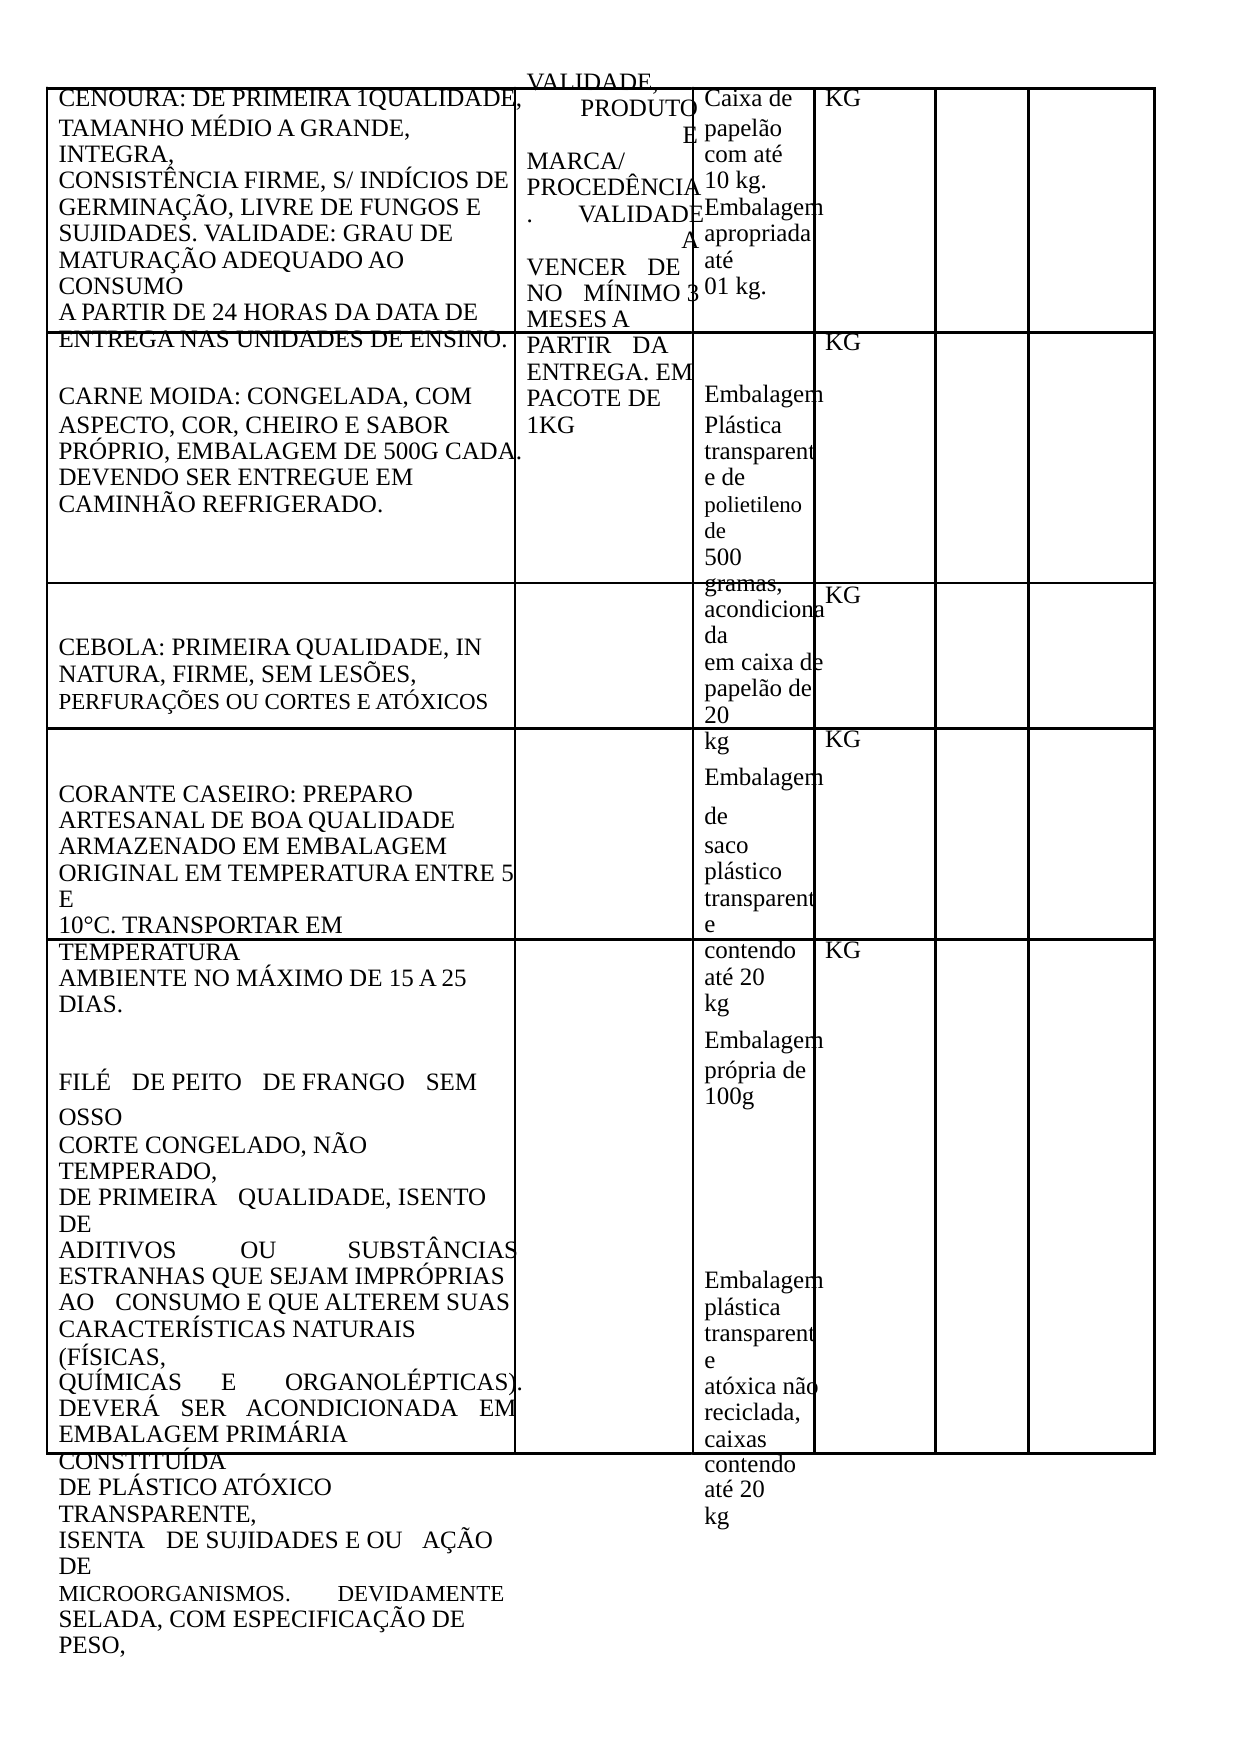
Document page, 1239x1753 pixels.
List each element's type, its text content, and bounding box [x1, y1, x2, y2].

text papelão de 20 [704, 676, 813, 727]
text MARCA/PROCEDÊNCIA. VALIDADE A [694, 148, 704, 254]
text DEVENDO SER ENTREGUE EM [58, 465, 514, 491]
text 10°C. TRANSPORTAR EM [58, 913, 514, 938]
text VALIDADE, PRODUTO E [694, 90, 704, 148]
text [1030, 941, 1153, 965]
text CONSTITUÍDA [58, 1455, 526, 1474]
text apropriada até [704, 221, 813, 273]
text FILÉ DE PEITO DE FRANGO SEM OSSO [58, 1063, 514, 1132]
text [825, 315, 934, 331]
text [1156, 932, 1225, 965]
text CENOURA: DE PRIMEIRA 1QUALIDADE, [58, 69, 526, 87]
text [1156, 315, 1225, 359]
text [937, 584, 1027, 609]
text em caixa de [816, 649, 825, 676]
text SELADA, COM ESPECIFICAÇÃO DE PESO, [58, 1606, 526, 1659]
text 10 kg. [704, 168, 813, 194]
text CONSISTÊNCIA FIRME, S/ INDÍCIOS DE [58, 168, 514, 194]
text A PARTIR DE 24 HORAS DA DATA DE [58, 300, 514, 326]
text [1030, 334, 1153, 359]
text TEMPERATURA [58, 941, 514, 966]
text GERMINAÇÃO, LIVRE DE FUNGOS E [58, 194, 514, 221]
text KG [825, 584, 934, 609]
text [816, 90, 825, 115]
text KG [825, 69, 1225, 115]
text TAMANHO MÉDIO A GRANDE, INTEGRA, [58, 115, 514, 168]
text kg [704, 991, 813, 1017]
text [825, 720, 934, 727]
text contendo até 20 [704, 941, 813, 991]
text VALIDADE, PRODUTO E [526, 90, 692, 148]
text saco plástico [704, 832, 813, 885]
text [937, 730, 1027, 754]
text polietileno de [704, 491, 813, 544]
text [816, 991, 825, 1017]
text PARTIR DA ENTREGA. EM PACOTE DE [526, 334, 692, 412]
text [816, 115, 825, 168]
text 1KG [526, 412, 692, 438]
text MICROORGANISMOS. DEVIDAMENTE [58, 1580, 526, 1606]
text CORANTE CASEIRO: PREPARO [58, 781, 514, 807]
text MARCA/PROCEDÊNCIA. VALIDADE A [526, 148, 692, 254]
text [816, 221, 825, 273]
text [937, 315, 1027, 331]
text transparente [704, 885, 813, 938]
text CENOURA: DE PRIMEIRA 1QUALIDADE, [58, 90, 514, 115]
text [1156, 720, 1225, 754]
text CEBOLA: PRIMEIRA QUALIDADE, IN [58, 628, 514, 662]
text kg [704, 1502, 825, 1530]
text ORIGINAL EM TEMPERATURA ENTRE 5 E [58, 860, 514, 913]
text SUJIDADES. VALIDADE: GRAU DE [58, 221, 514, 247]
text Embalagem de [816, 755, 825, 832]
text CAMINHÃO REFRIGERADO. [58, 491, 514, 517]
text VALIDADE, PRODUTO E [526, 69, 704, 87]
text acondicionada [704, 597, 813, 649]
text [816, 273, 825, 300]
text Embalagem [704, 194, 813, 221]
text contendo até 20 [704, 1455, 825, 1502]
text própria de 100g [704, 1057, 813, 1110]
text DEVERÁ SER ACONDICIONADA EM [58, 1396, 514, 1422]
text CARACTERÍSTICAS NATURAIS (FÍSICAS, [58, 1315, 514, 1371]
text ESTRANHAS QUE SEJAM IMPRÓPRIAS [58, 1264, 514, 1290]
text Embalagem de [704, 755, 813, 832]
text [1030, 315, 1153, 331]
text PERFURAÇÕES OU CORTES E ATÓXICOS [58, 688, 514, 714]
text Embalagem [816, 366, 825, 412]
text ARMAZENADO EM EMBALAGEM [58, 834, 514, 860]
text Embalagem [816, 194, 825, 221]
text [816, 1057, 825, 1110]
text acondicionada [816, 597, 825, 649]
text [704, 69, 825, 87]
text ADITIVOS OU SUBSTÂNCIAS [58, 1237, 514, 1264]
text DE PLÁSTICO ATÓXICO TRANSPARENTE, [58, 1474, 526, 1527]
text ISENTA DE SUJIDADES E OU AÇÃO DE [58, 1527, 526, 1580]
text [816, 438, 825, 491]
text Embalagem [816, 1017, 825, 1057]
text AO CONSUMO E QUE ALTEREM SUAS [58, 1290, 514, 1315]
text em caixa de [704, 649, 813, 676]
text 500 gramas, [704, 584, 813, 597]
text [1030, 932, 1153, 938]
text PRÓPRIO, EMBALAGEM DE 500G CADA. [58, 438, 514, 465]
text [816, 885, 825, 938]
text [694, 334, 704, 412]
text ENTREGA NAS UNIDADES DE ENSINO. [58, 334, 514, 352]
text [1030, 730, 1153, 754]
text [816, 676, 825, 727]
text DE PRIMEIRA QUALIDADE, ISENTO DE [58, 1185, 514, 1237]
text kg [704, 730, 813, 755]
text ARTESANAL DE BOA QUALIDADE [58, 807, 514, 834]
text atóxica não [704, 1373, 813, 1400]
text QUÍMICAS E ORGANOLÉPTICAS). [58, 1371, 514, 1396]
text reciclada, caixas [704, 1400, 813, 1452]
text [937, 720, 1027, 727]
text [816, 491, 825, 544]
text CARNE MOIDA: CONGELADA, COM [58, 374, 514, 412]
text [816, 412, 825, 438]
text EMBALAGEM PRIMÁRIA [58, 1422, 514, 1452]
text [694, 412, 704, 438]
text [816, 1321, 825, 1373]
text [1030, 584, 1153, 609]
text plástica [704, 1294, 813, 1321]
text [1030, 720, 1153, 727]
text papelão com até [704, 115, 813, 168]
text Embalagem [704, 1265, 813, 1294]
text [1156, 581, 1225, 609]
text [816, 730, 825, 755]
text VENCER DE NO MÍNIMO 3 MESES A [694, 254, 704, 331]
text [816, 832, 825, 885]
text 500 gramas, [704, 544, 813, 582]
text [937, 941, 1027, 965]
text KG [825, 730, 934, 754]
text [816, 1294, 825, 1321]
text Embalagem [704, 366, 813, 412]
text MATURAÇÃO ADEQUADO AO CONSUMO [58, 247, 514, 300]
text [816, 168, 825, 194]
text atóxica não [816, 1373, 825, 1400]
text [937, 932, 1027, 938]
text [816, 941, 825, 991]
text [937, 334, 1027, 359]
text Caixa de [704, 90, 813, 115]
text 01 kg. [704, 273, 813, 300]
text transparente [704, 1321, 813, 1373]
text Plástica [704, 412, 813, 438]
text ASPECTO, COR, CHEIRO E SABOR [58, 412, 514, 438]
text [825, 932, 934, 938]
text CORTE CONGELADO, NÃO TEMPERADO, [58, 1132, 514, 1185]
text KG [825, 941, 934, 965]
text Embalagem [816, 1265, 825, 1294]
text NATURA, FIRME, SEM LESÕES, [58, 662, 514, 688]
text transparente de [704, 438, 813, 491]
text AMBIENTE NO MÁXIMO DE 15 A 25 DIAS. [58, 966, 514, 1018]
text 500 gramas, [816, 544, 825, 582]
text [816, 1400, 825, 1452]
text [58, 326, 514, 331]
text VENCER DE NO MÍNIMO 3 MESES A [526, 254, 692, 331]
text Embalagem [704, 1017, 813, 1057]
text KG [825, 334, 934, 359]
text [516, 1063, 526, 1132]
